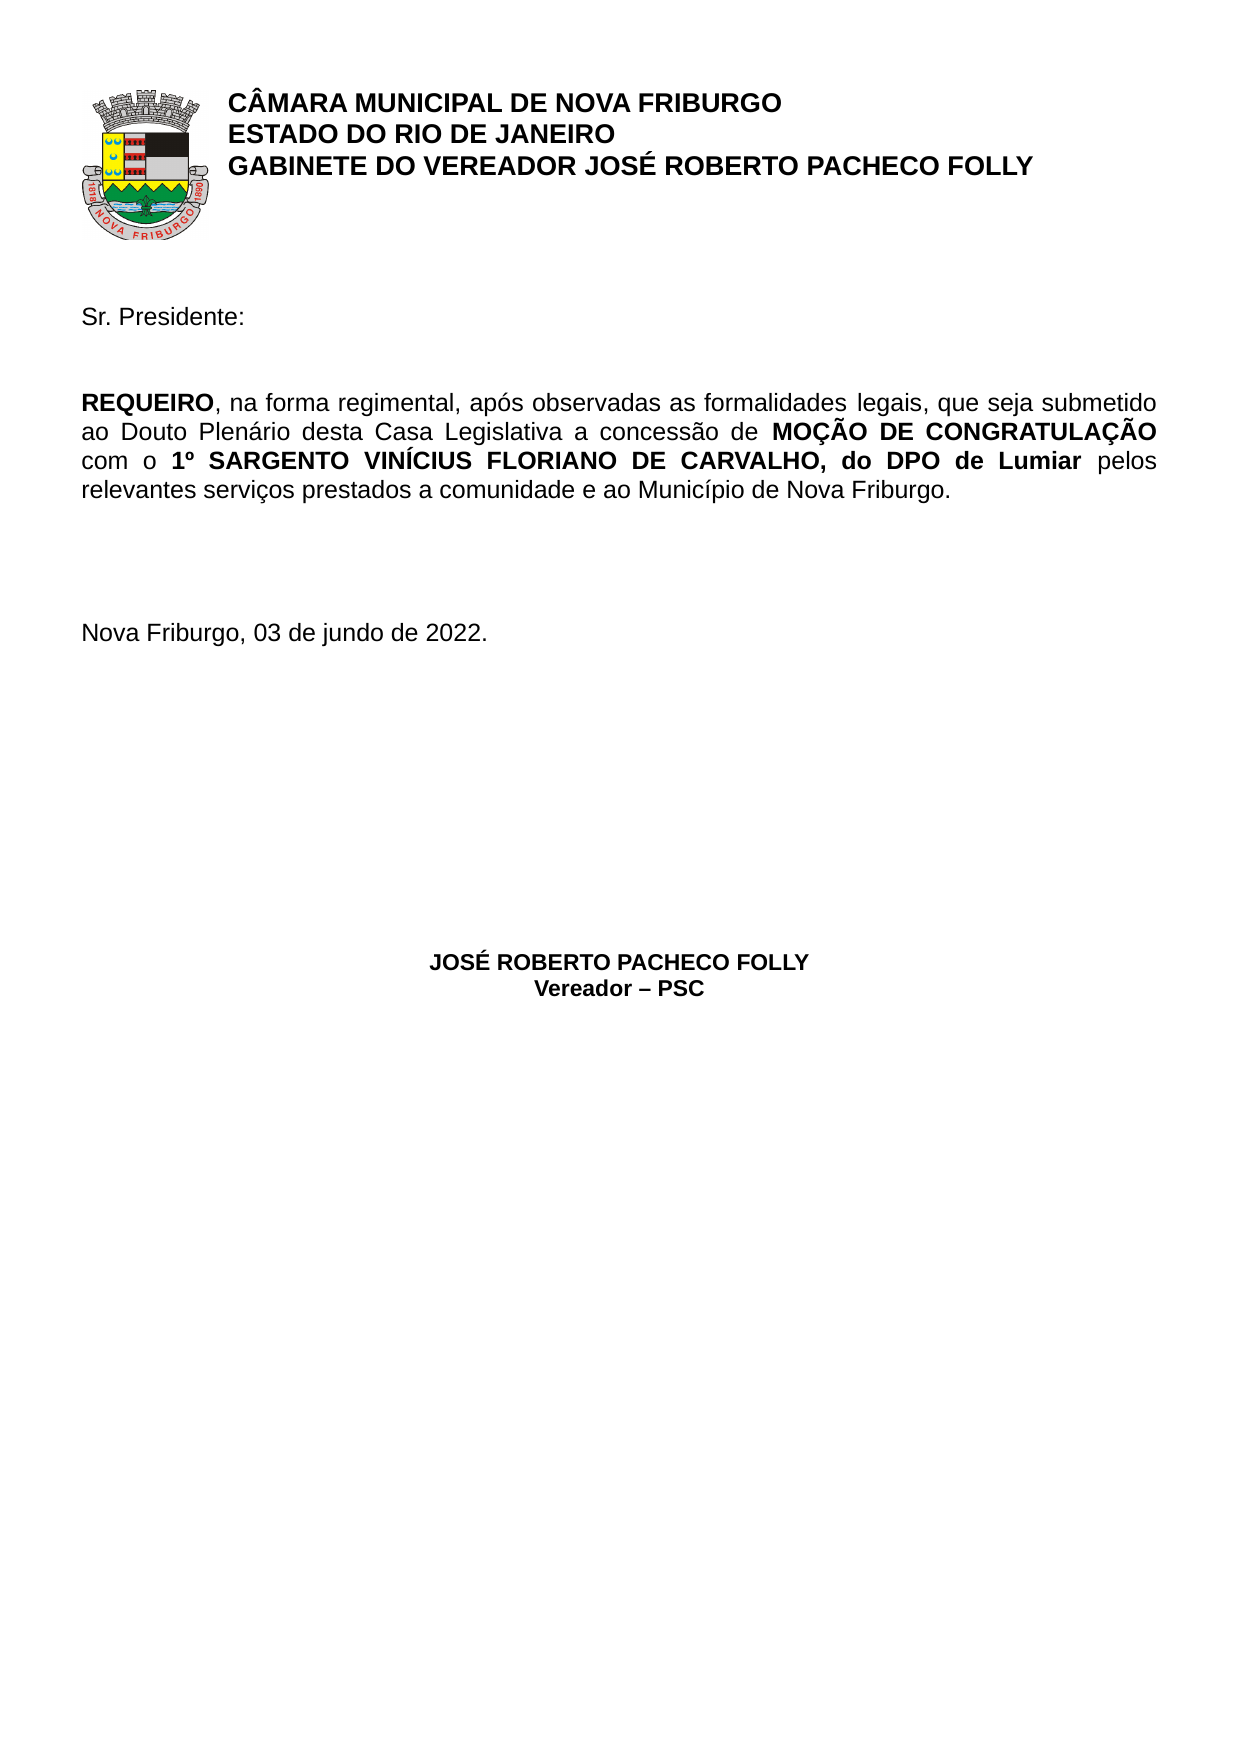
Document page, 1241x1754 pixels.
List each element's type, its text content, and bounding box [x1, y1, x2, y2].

text Nova Friburgo, 03 de jundo de 2022. [81, 618, 1157, 647]
text JOSÉ ROBERTO PACHECO FOLLY [81, 949, 1157, 975]
text Sr. Presidente: [81, 302, 1157, 331]
text ESTADO DO RIO DE JANEIRO [209, 118, 1157, 149]
text Vereador – PSC [81, 975, 1157, 1002]
text CÂMARA MUNICIPAL DE NOVA FRIBURGO [81, 87, 1157, 118]
text GABINETE DO VEREADOR JOSÉ ROBERTO PACHECO FOLLY [209, 149, 1157, 181]
text REQUEIRO, na forma regimental, após observadas as formalidades legais, que seja submetido ao Douto Plenário desta Casa Legislativa a concessão de MOÇÃO DE CONGRATULAÇÃO com o 1º SARGENTO VINÍCIUS FLORIANO DE CARVALHO, do DPO de Lumiar pelos relevantes serviços prestados a comunidade e ao Município de Nova Friburgo. [81, 388, 1157, 503]
